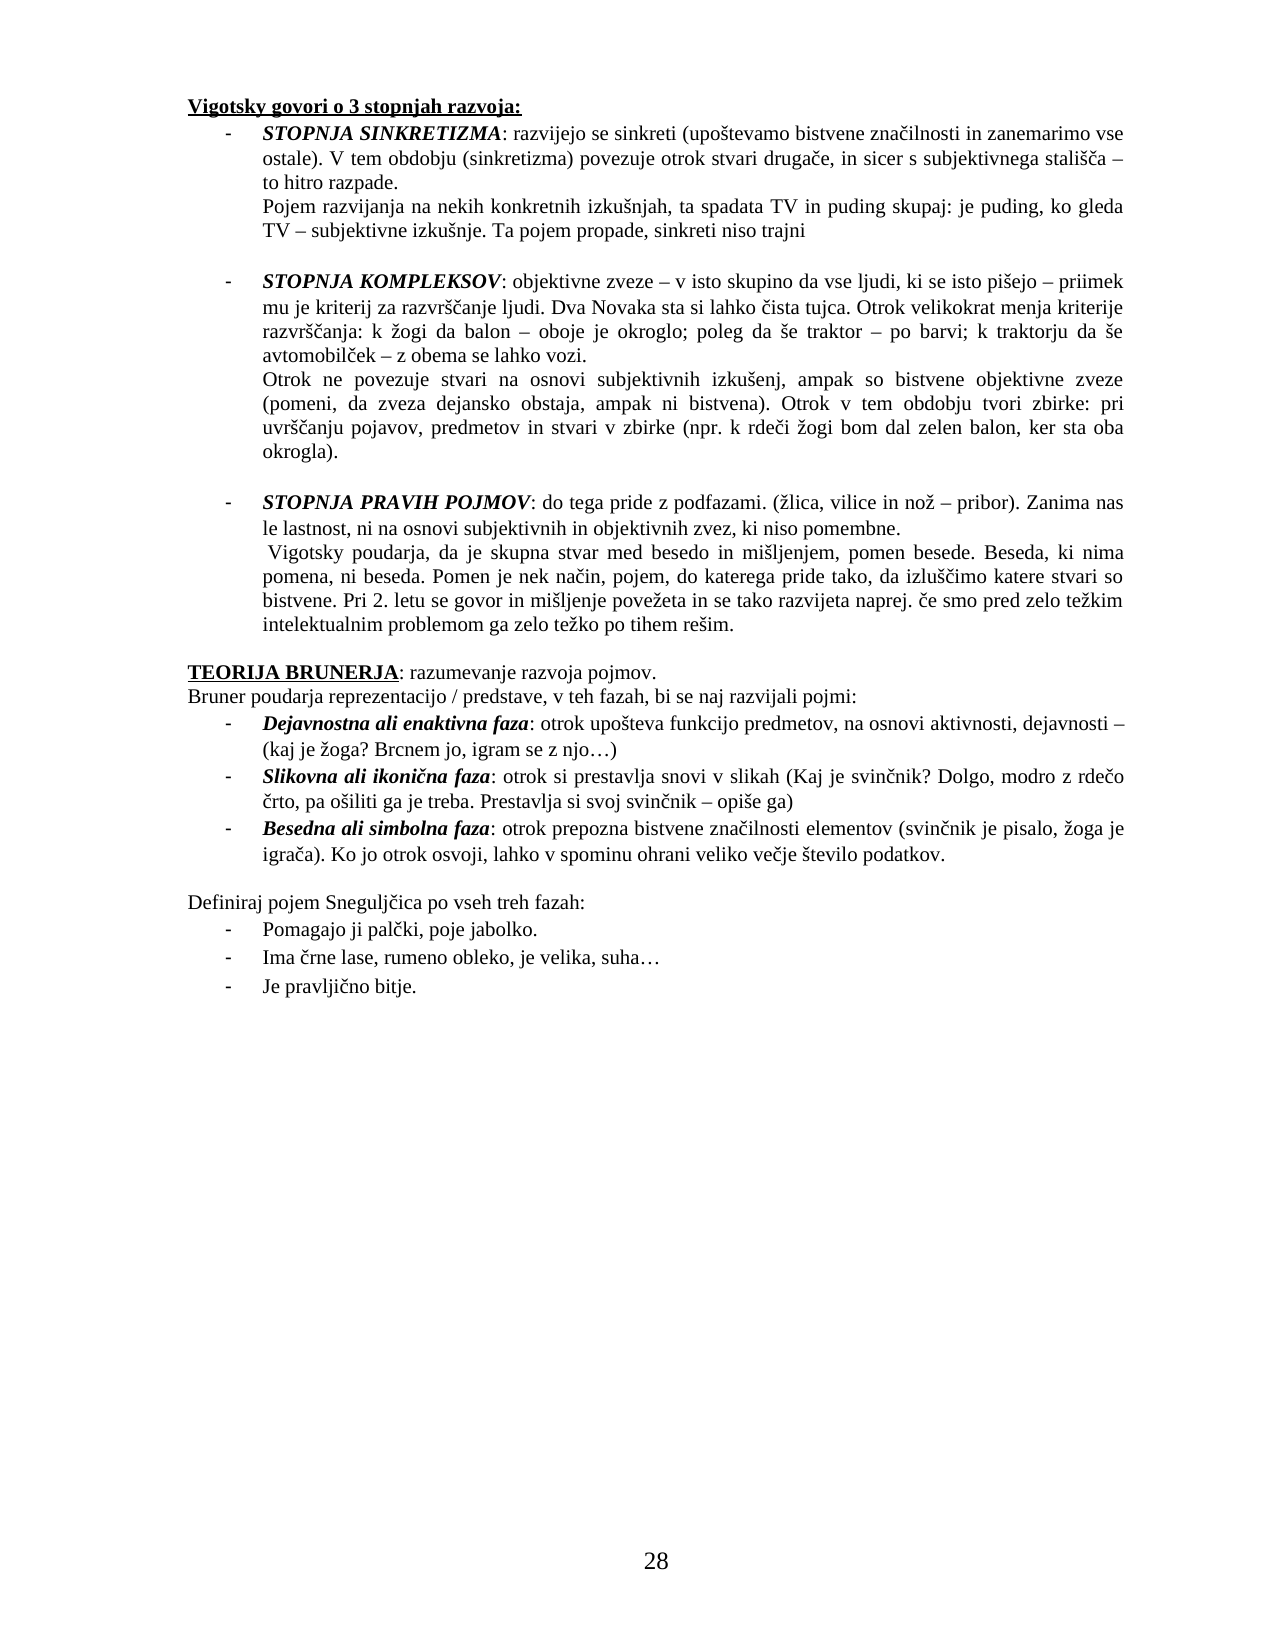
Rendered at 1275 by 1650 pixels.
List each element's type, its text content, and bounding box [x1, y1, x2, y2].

list Pomagajo ji palčki, poje jabolko. [225, 914, 1125, 942]
text Bruner poudarja reprezentacijo / predstave, v teh fazah, bi se naj razvijali pojmi: [187, 684, 1125, 708]
list Dejavnostna ali enaktivna faza: otrok upošteva funkcijo predmetov, na osnovi aktivnosti, dejavnosti – (kaj je žoga? Brcnem jo, igram se z njo…) [225, 708, 1125, 761]
list STOPNJA PRAVIH POJMOV: do tega pride z podfazami. (žlica, vilice in nož – pribor). Zanima nas le lastnost, ni na osnovi subjektivnih in objektivnih zvez, ki niso pomembne. [225, 487, 1125, 540]
text Definiraj pojem Sneguljčica po vseh treh fazah: [187, 890, 1125, 914]
text Vigotsky poudarja, da je skupna stvar med besedo in mišljenjem, pomen besede. Beseda, ki nima pomena, ni beseda. Pomen je nek način, pojem, do katerega pride tako, da izluščimo katere stvari so bistvene. Pri 2. letu se govor in mišljenje povežeta in se tako razvijeta naprej. če smo pred zelo težkim intelektualnim problemom ga zelo težko po tihem rešim. [262, 540, 1125, 636]
text TEORIJA BRUNERJA: razumevanje razvoja pojmov. [187, 660, 1125, 684]
list Ima črne lase, rumeno obleko, je velika, suha… [225, 942, 1125, 971]
list Je pravljično bitje. [225, 971, 1125, 999]
text Pojem razvijanja na nekih konkretnih izkušnjah, ta spadata TV in puding skupaj: je puding, ko gleda TV – subjektivne izkušnje. Ta pojem propade, sinkreti niso trajni [262, 194, 1125, 242]
list STOPNJA KOMPLEKSOV: objektivne zveze – v isto skupino da vse ljudi, ki se isto pišejo – priimek mu je kriterij za razvrščanje ljudi. Dva Novaka sta si lahko čista tujca. Otrok velikokrat menja kriterije razvrščanja: k žogi da balon – oboje je okroglo; poleg da še traktor – po barvi; k traktorju da še avtomobilček – z obema se lahko vozi. [225, 266, 1125, 367]
list Besedna ali simbolna faza: otrok prepozna bistvene značilnosti elementov (svinčnik je pisalo, žoga je igrača). Ko jo otrok osvoji, lahko v spominu ohrani veliko večje število podatkov. [225, 813, 1125, 866]
list Slikovna ali ikonična faza: otrok si prestavlja snovi v slikah (Kaj je svinčnik? Dolgo, modro z rdečo črto, pa ošiliti ga je treba. Prestavlja si svoj svinčnik – opiše ga) [225, 761, 1125, 813]
text Vigotsky govori o 3 stopnjah razvoja: [187, 94, 1125, 118]
text Otrok ne povezuje stvari na osnovi subjektivnih izkušenj, ampak so bistvene objektivne zveze (pomeni, da zveza dejansko obstaja, ampak ni bistvena). Otrok v tem obdobju tvori zbirke: pri uvrščanju pojavov, predmetov in stvari v zbirke (npr. k rdeči žogi bom dal zelen balon, ker sta oba okrogla). [262, 367, 1125, 463]
list STOPNJA SINKRETIZMA: razvijejo se sinkreti (upoštevamo bistvene značilnosti in zanemarimo vse ostale). V tem obdobju (sinkretizma) povezuje otrok stvari drugače, in sicer s subjektivnega stališča – to hitro razpade. [225, 118, 1125, 194]
